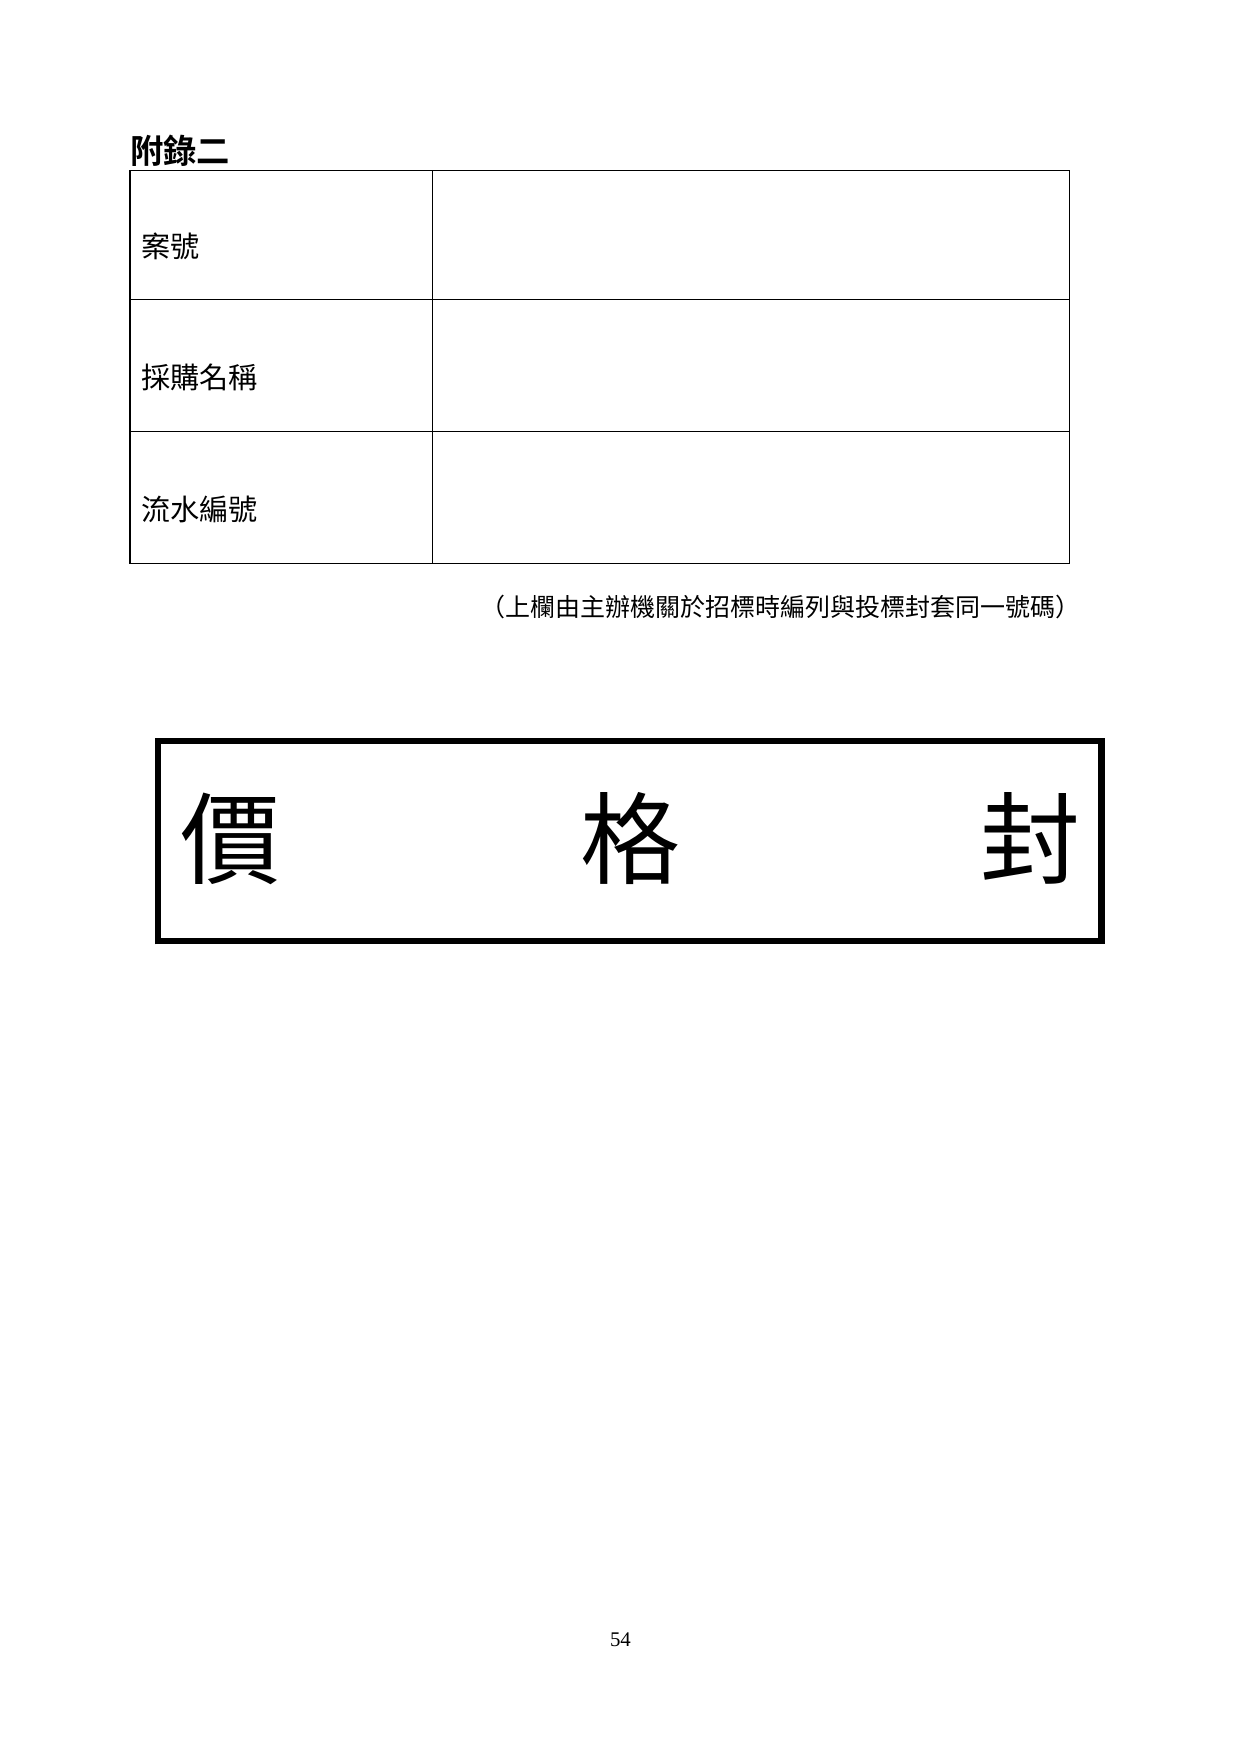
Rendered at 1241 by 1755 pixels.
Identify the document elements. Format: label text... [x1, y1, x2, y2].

table_cell 採購名稱 [131, 300, 432, 431]
table_cell [433, 432, 1069, 563]
table_header 案號 [131, 171, 432, 298]
text [161, 744, 1098, 938]
text [467, 944, 1092, 962]
text （上欄由主辦機關於招標時編列與投標封套同一號碼） [130, 564, 1110, 627]
table_cell 流水編號 [131, 432, 432, 563]
text 價 格 封 [176, 839, 1083, 885]
table_header [433, 171, 1069, 298]
text 附錄二 [130, 108, 1110, 170]
table_cell [433, 300, 1069, 431]
